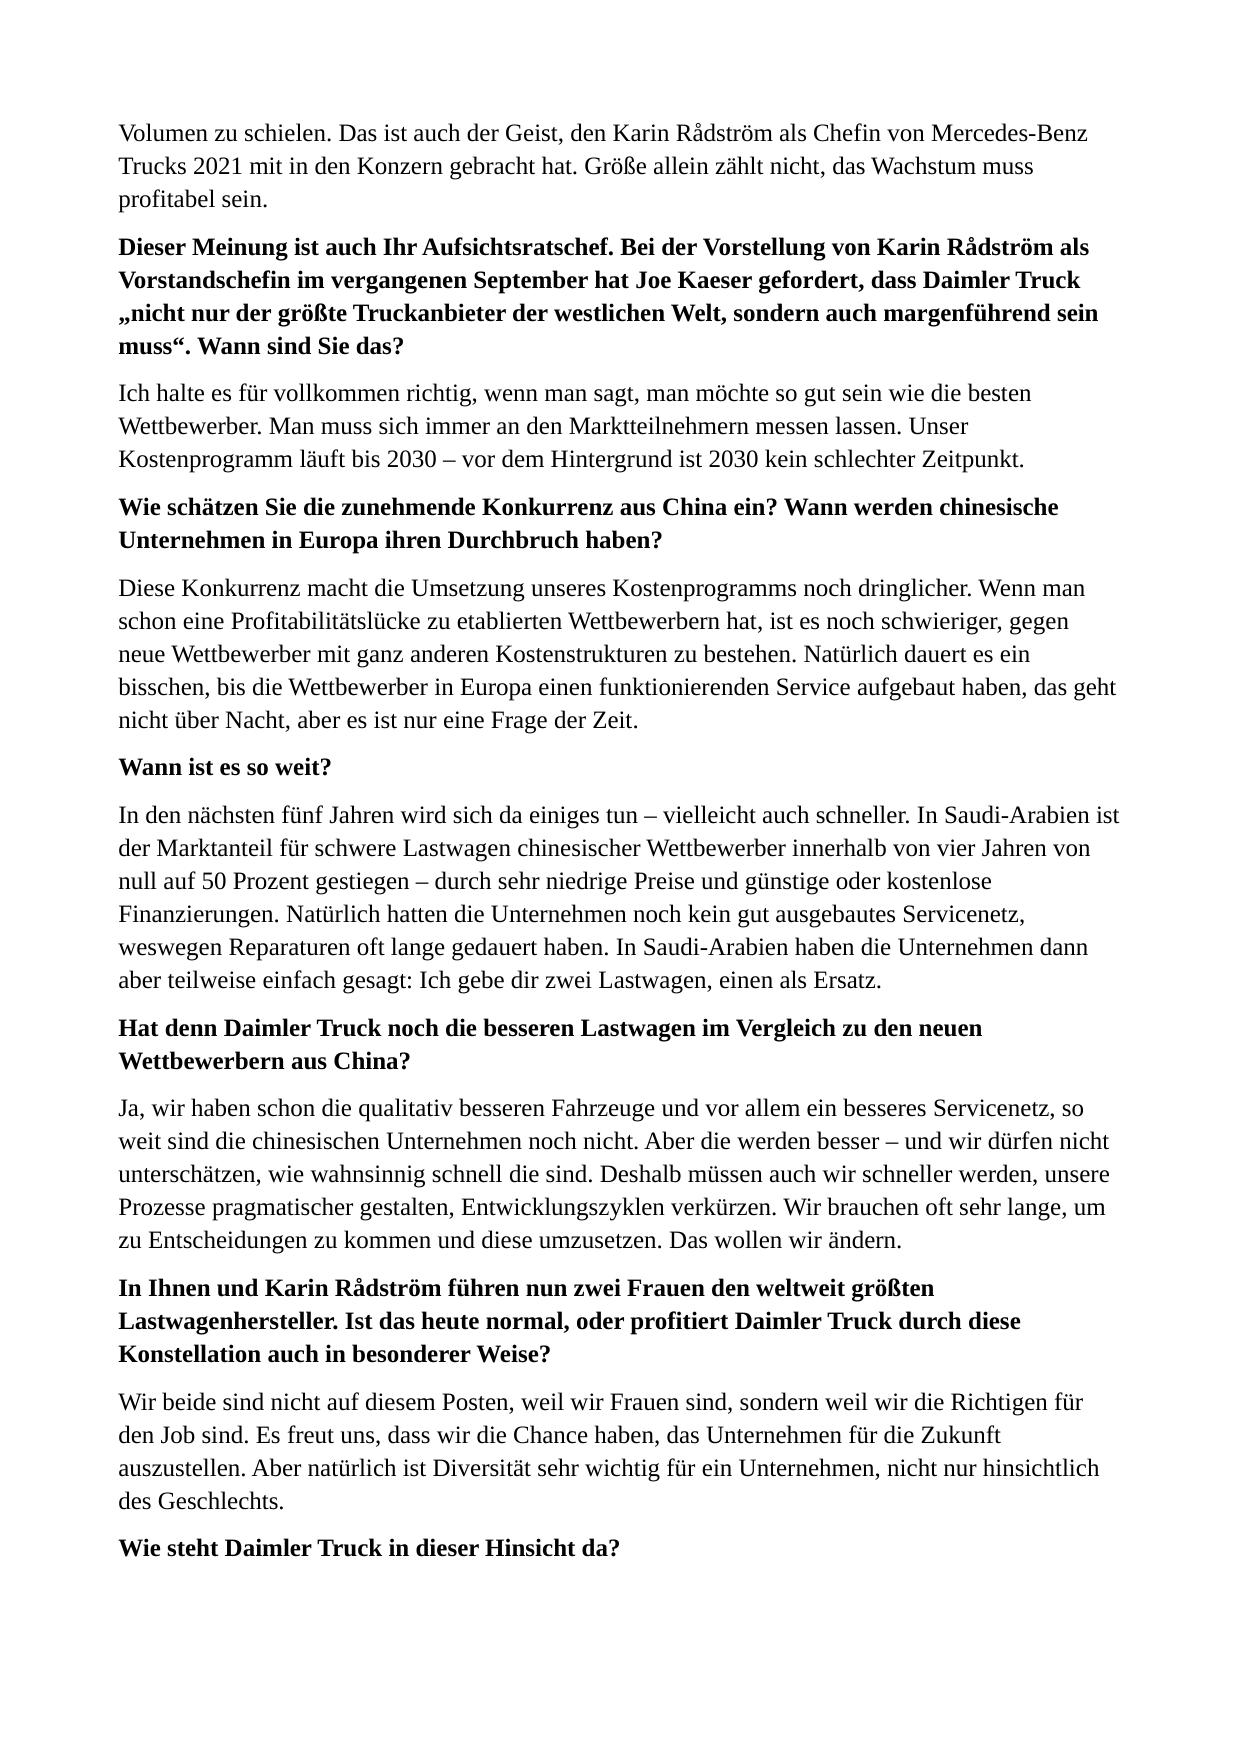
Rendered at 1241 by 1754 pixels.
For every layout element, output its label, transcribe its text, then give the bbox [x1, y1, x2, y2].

text Hat denn Daimler Truck noch die besseren Lastwagen im Vergleich zu den neuen Wettbewerbern aus China? [118, 1013, 1122, 1074]
text Volumen zu schielen. Das ist auch der Geist, den Karin Rådström als Chefin von Mercedes-Benz Trucks 2021 mit in den Konzern gebracht hat. Größe allein zählt nicht, das Wachstum muss profitabel sein. [118, 118, 1122, 213]
text Ich halte es für vollkommen richtig, wenn man sagt, man möchte so gut sein wie die besten Wettbewerber. Man muss sich immer an den Marktteilnehmern messen lassen. Unser Kostenprogramm läuft bis 2030 – vor dem Hintergrund ist 2030 kein schlechter Zeitpunkt. [118, 378, 1122, 473]
text Wie schätzen Sie die zunehmende Konkurrenz aus China ein? Wann werden chinesische Unternehmen in Europa ihren Durchbruch haben? [118, 492, 1122, 554]
text Diese Konkurrenz macht die Umsetzung unseres Kostenprogramms noch dringlicher. Wenn man schon eine Profitabilitätslücke zu etablierten Wettbewerbern hat, ist es noch schwieriger, gegen neue Wettbewerber mit ganz anderen Kostenstrukturen zu bestehen. Natürlich dauert es ein bisschen, bis die Wettbewerber in Europa einen funktionierenden Service aufgebaut haben, das geht nicht über Nacht, aber es ist nur eine Frage der Zeit. [118, 573, 1122, 733]
text In den nächsten fünf Jahren wird sich da einiges tun – vielleicht auch schneller. In Saudi-Arabien ist der Marktanteil für schwere Lastwagen chinesischer Wettbewerber innerhalb von vier Jahren von null auf 50 Prozent gestiegen – durch sehr niedrige Preise und günstige oder kostenlose Finanzierungen. Natürlich hatten die Unternehmen noch kein gut ausgebautes Servicenetz, weswegen Reparaturen oft lange gedauert haben. In Saudi-Arabien haben die Unternehmen dann aber teilweise einfach gesagt: Ich gebe dir zwei Lastwagen, einen als Ersatz. [118, 800, 1122, 994]
text Dieser Meinung ist auch Ihr Aufsichtsratschef. Bei der Vorstellung von Karin Rådström als Vorstandschefin im vergangenen September hat Joe Kaeser gefordert, dass Daimler Truck „nicht nur der größte Truckanbieter der westlichen Welt, sondern auch margenführend sein muss“. Wann sind Sie das? [118, 232, 1122, 359]
text Wir beide sind nicht auf diesem Posten, weil wir Frauen sind, sondern weil wir die Richtigen für den Job sind. Es freut uns, dass wir die Chance haben, das Unternehmen für die Zukunft auszustellen. Aber natürlich ist Diversität sehr wichtig für ein Unternehmen, nicht nur hinsichtlich des Geschlechts. [118, 1387, 1122, 1514]
text Wann ist es so weit? [118, 752, 1122, 781]
text Ja, wir haben schon die qualitativ besseren Fahrzeuge und vor allem ein besseres Servicenetz, so weit sind die chinesischen Unternehmen noch nicht. Aber die werden besser – und wir dürfen nicht unterschätzen, wie wahnsinnig schnell die sind. Deshalb müssen auch wir schneller werden, unsere Prozesse pragmatischer gestalten, Entwicklungszyklen verkürzen. Wir brauchen oft sehr lange, um zu Entscheidungen zu kommen und diese umzusetzen. Das wollen wir ändern. [118, 1093, 1122, 1254]
text Wie steht Daimler Truck in dieser Hinsicht da? [118, 1533, 1122, 1562]
text In Ihnen und Karin Rådström führen nun zwei Frauen den weltweit größten Lastwagenhersteller. Ist das heute normal, oder profitiert Daimler Truck durch diese Konstellation auch in besonderer Weise? [118, 1273, 1122, 1368]
